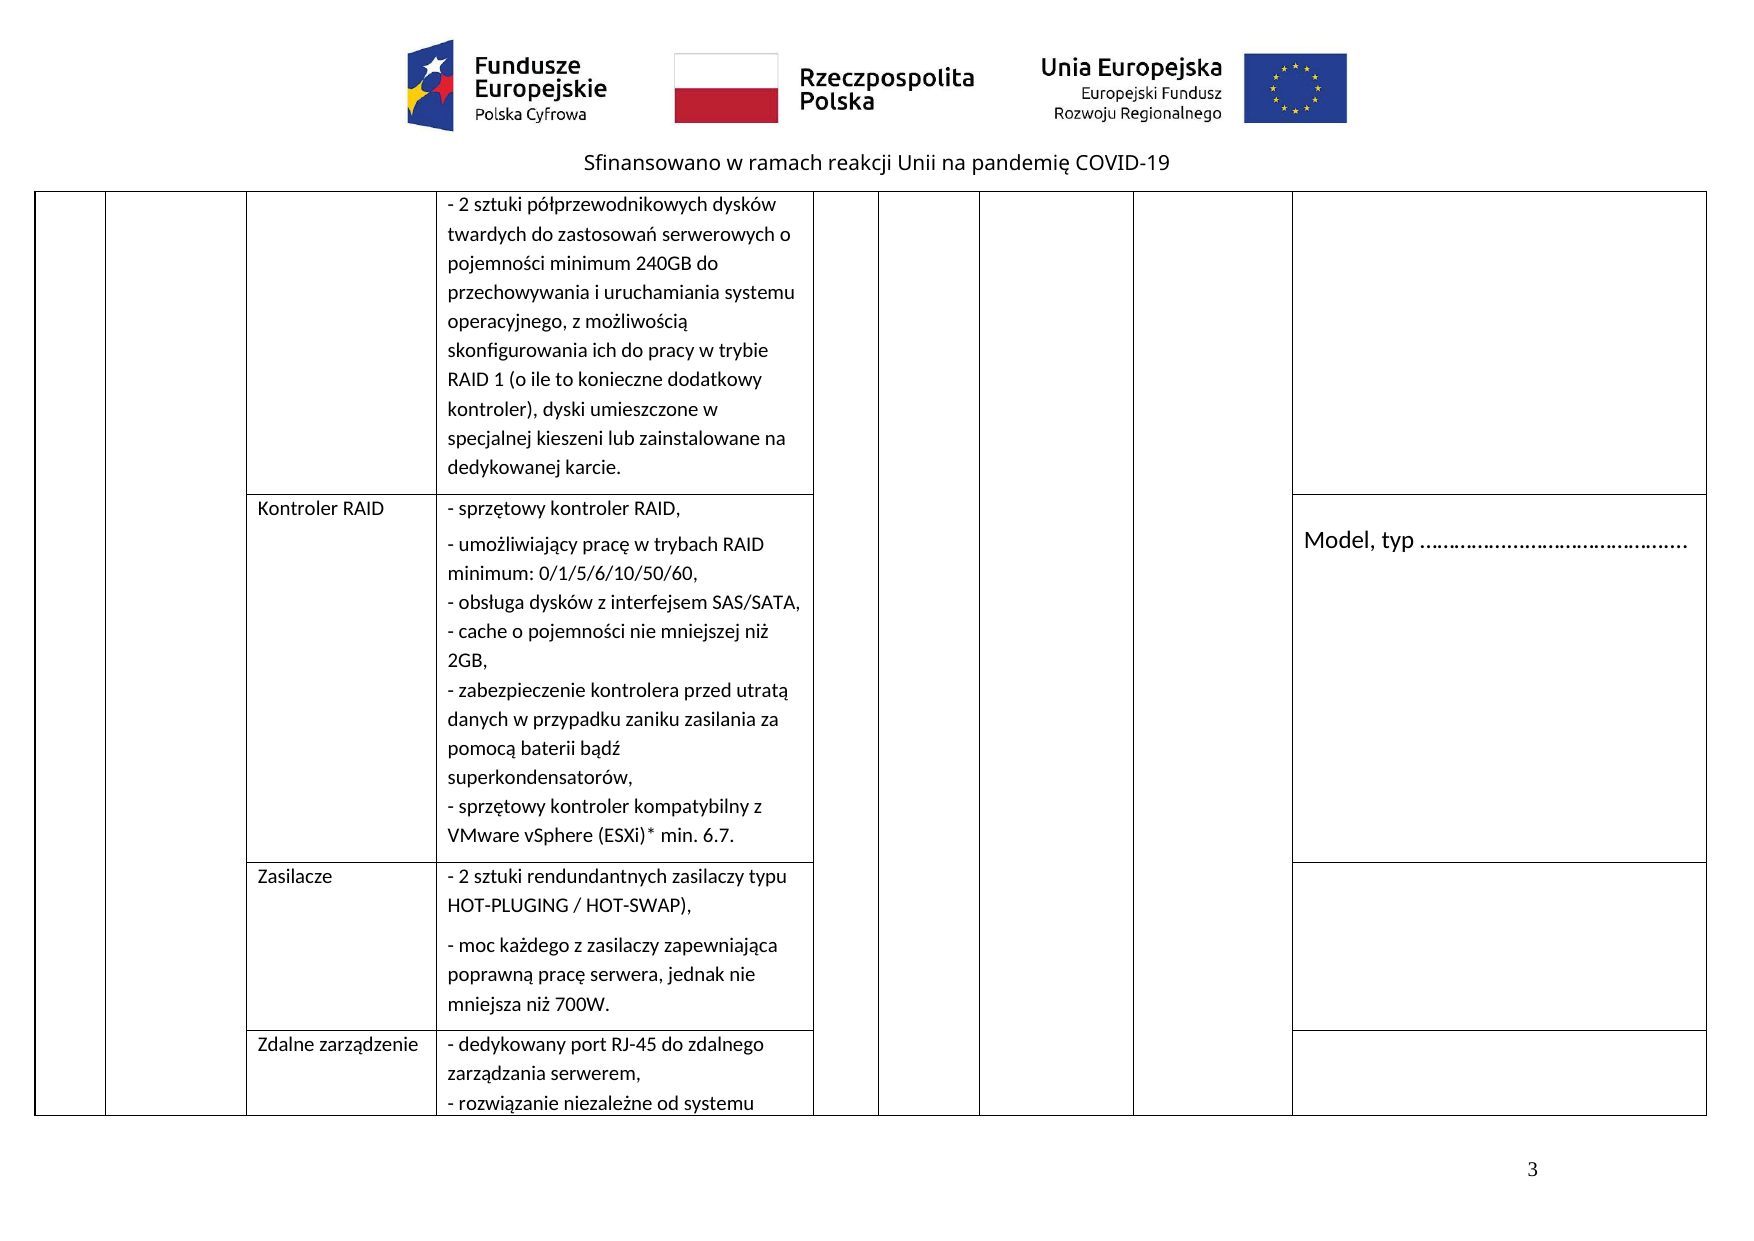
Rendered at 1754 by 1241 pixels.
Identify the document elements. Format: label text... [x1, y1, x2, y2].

table_cell Zasilacze [247, 863, 436, 1030]
table_cell [1293, 1031, 1706, 1115]
table_cell Model, typ ……………...…………………….... [1293, 495, 1706, 862]
table_cell - dedykowany port RJ-45 do zdalnego zarządzania serwerem, - rozwiązanie niezależne od systemu [437, 1031, 813, 1115]
table_cell - 2 sztuki rendundantnych zasilaczy typu HOT-PLUGING / HOT-SWAP), - moc każdego z zasilaczy zapewniająca poprawną pracę serwera, jednak nie mniejsza niż 700W. [437, 863, 813, 1030]
table_cell [1293, 192, 1706, 494]
table_cell - 2 sztuki półprzewodnikowych dysków twardych do zastosowań serwerowych o pojemności minimum 240GB do przechowywania i uruchamiania systemu operacyjnego, z możliwością skonfigurowania ich do pracy w trybie RAID 1 (o ile to konieczne dodatkowy kontroler), dyski umieszczone w specjalnej kieszeni lub zainstalowane na dedykowanej karcie. [437, 192, 813, 494]
table_cell [1293, 863, 1706, 1030]
table_cell Kontroler RAID [247, 495, 436, 862]
table_cell [247, 192, 436, 494]
table_cell Zdalne zarządzenie [247, 1031, 436, 1115]
table_cell - sprzętowy kontroler RAID, - umożliwiający pracę w trybach RAID minimum: 0/1/5/6/10/50/60, - obsługa dysków z interfejsem SAS/SATA, - cache o pojemności nie mniejszej niż 2GB, - zabezpieczenie kontrolera przed utratą danych w przypadku zaniku zasilania za pomocą baterii bądź superkondensatorów, - sprzętowy kontroler kompatybilny z VMware vSphere (ESXi)* min. 6.7. [437, 495, 813, 862]
